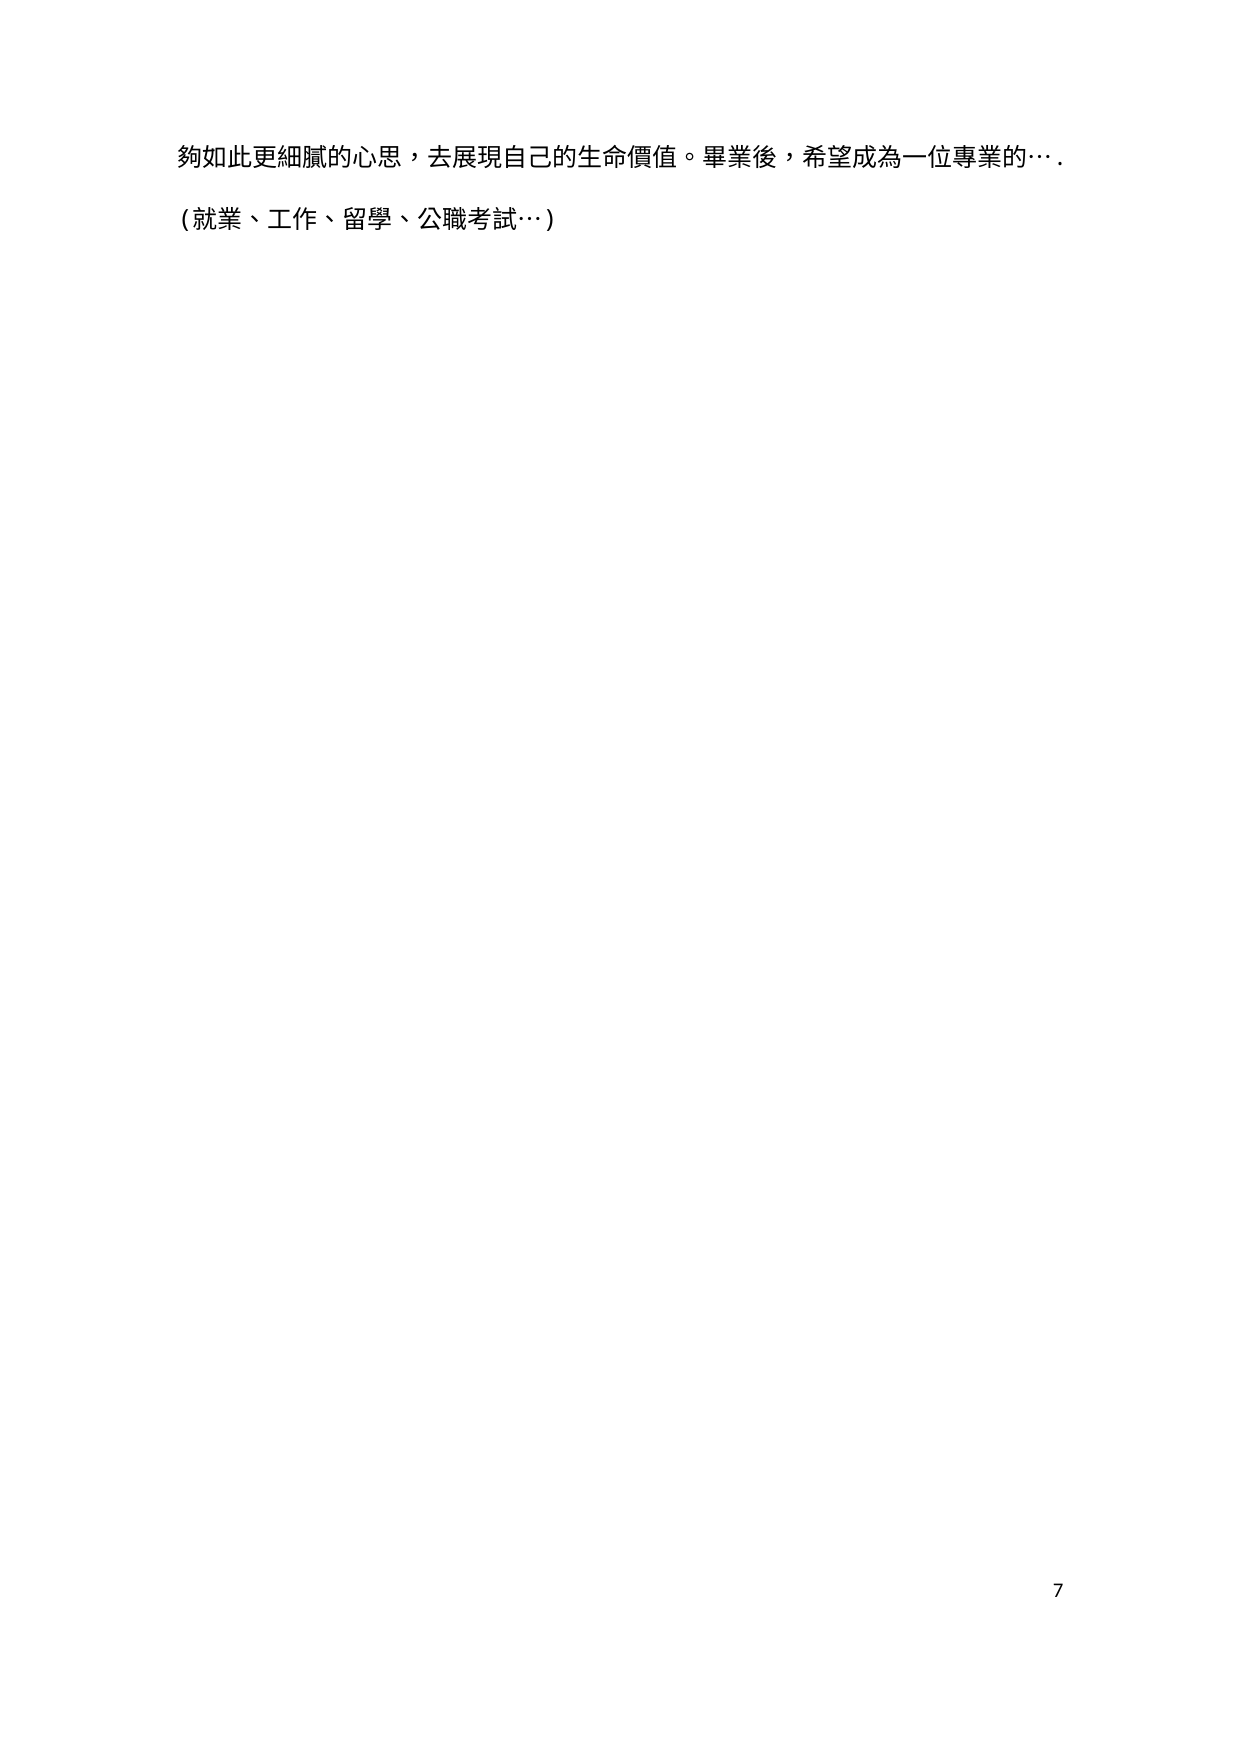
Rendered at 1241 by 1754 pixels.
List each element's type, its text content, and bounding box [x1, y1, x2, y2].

text 我期許未來四年大學生活能學習到我想學的知識，為了更遠的未來做準備，我一定以更勤奮的態度學習，除了把自己的責任做好之外，還要更用心，希望能夠如此更細膩的心思，去展現自己的生命價值。畢業後，希望成為一位專業的….(就業、工作、留學、公職考試…) [177, 114, 1063, 239]
